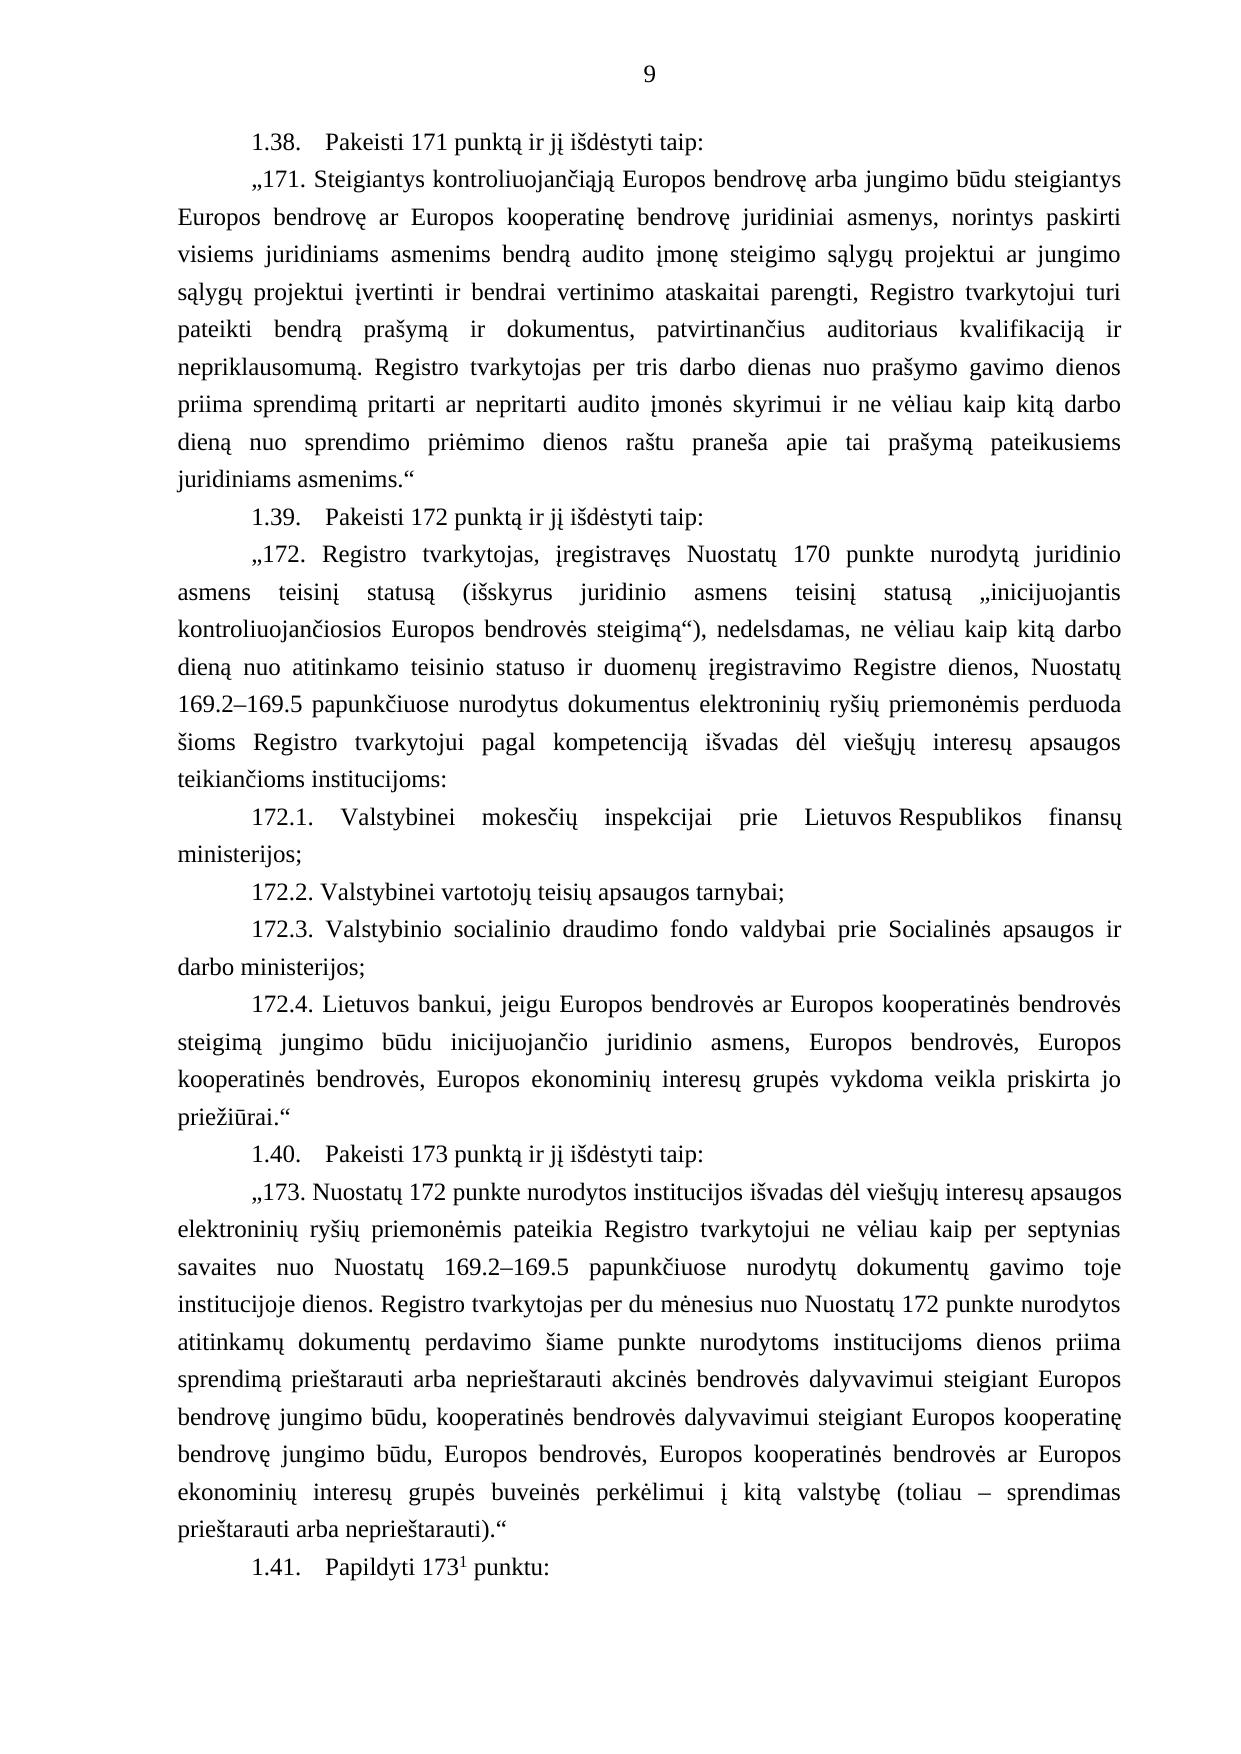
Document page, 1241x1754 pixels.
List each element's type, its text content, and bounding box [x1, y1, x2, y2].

text 1.39. Pakeisti 172 punktą ir jį išdėstyti taip: [177, 493, 1122, 531]
text 1.40. Pakeisti 173 punktą ir jį išdėstyti taip: [177, 1131, 1122, 1168]
text 172.4. Lietuvos bankui, jeigu Europos bendrovės ar Europos kooperatinės bendrovės steigimą jungimo būdu inicijuojančio juridinio asmens, Europos bendrovės, Europos kooperatinės bendrovės, Europos ekonominių interesų grupės vykdoma veikla priskirta jo priežiūrai.“ [177, 981, 1122, 1131]
text 172.3. Valstybinio socialinio draudimo fondo valdybai prie Socialinės apsaugos ir darbo ministerijos; [177, 906, 1122, 981]
text „172. Registro tvarkytojas, įregistravęs Nuostatų 170 punkte nurodytą juridinio asmens teisinį statusą (išskyrus juridinio asmens teisinį statusą „inicijuojantis kontroliuojančiosios Europos bendrovės steigimą“), nedelsdamas, ne vėliau kaip kitą darbo dieną nuo atitinkamo teisinio statuso ir duomenų įregistravimo Registre dienos, Nuostatų 169.2–169.5 papunkčiuose nurodytus dokumentus elektroninių ryšių priemonėmis perduoda šioms Registro tvarkytojui pagal kompetenciją išvadas dėl viešųjų interesų apsaugos teikiančioms institucijoms: [177, 531, 1122, 793]
text 1.41. Papildyti 1731 punktu: [177, 1543, 1122, 1581]
text „173. Nuostatų 172 punkte nurodytos institucijos išvadas dėl viešųjų interesų apsaugos elektroninių ryšių priemonėmis pateikia Registro tvarkytojui ne vėliau kaip per septynias savaites nuo Nuostatų 169.2–169.5 papunkčiuose nurodytų dokumentų gavimo toje institucijoje dienos. Registro tvarkytojas per du mėnesius nuo Nuostatų 172 punkte nurodytos atitinkamų dokumentų perdavimo šiame punkte nurodytoms institucijoms dienos priima sprendimą prieštarauti arba neprieštarauti akcinės bendrovės dalyvavimui steigiant Europos bendrovę jungimo būdu, kooperatinės bendrovės dalyvavimui steigiant Europos kooperatinę bendrovę jungimo būdu, Europos bendrovės, Europos kooperatinės bendrovės ar Europos ekonominių interesų grupės buveinės perkėlimui į kitą valstybę (toliau – sprendimas prieštarauti arba neprieštarauti).“ [177, 1168, 1122, 1543]
text „171. Steigiantys kontroliuojančiąją Europos bendrovę arba jungimo būdu steigiantys Europos bendrovę ar Europos kooperatinę bendrovę juridiniai asmenys, norintys paskirti visiems juridiniams asmenims bendrą audito įmonę steigimo sąlygų projektui ar jungimo sąlygų projektui įvertinti ir bendrai vertinimo ataskaitai parengti, Registro tvarkytojui turi pateikti bendrą prašymą ir dokumentus, patvirtinančius auditoriaus kvalifikaciją ir nepriklausomumą. Registro tvarkytojas per tris darbo dienas nuo prašymo gavimo dienos priima sprendimą pritarti ar nepritarti audito įmonės skyrimui ir ne vėliau kaip kitą darbo dieną nuo sprendimo priėmimo dienos raštu praneša apie tai prašymą pateikusiems juridiniams asmenims.“ [177, 156, 1122, 493]
text 172.1. Valstybinei mokesčių inspekcijai prie Lietuvos Respublikos finansų ministerijos; [177, 793, 1122, 868]
text 172.2. Valstybinei vartotojų teisių apsaugos tarnybai; [177, 868, 1122, 906]
text 1.38. Pakeisti 171 punktą ir jį išdėstyti taip: [177, 118, 1122, 156]
